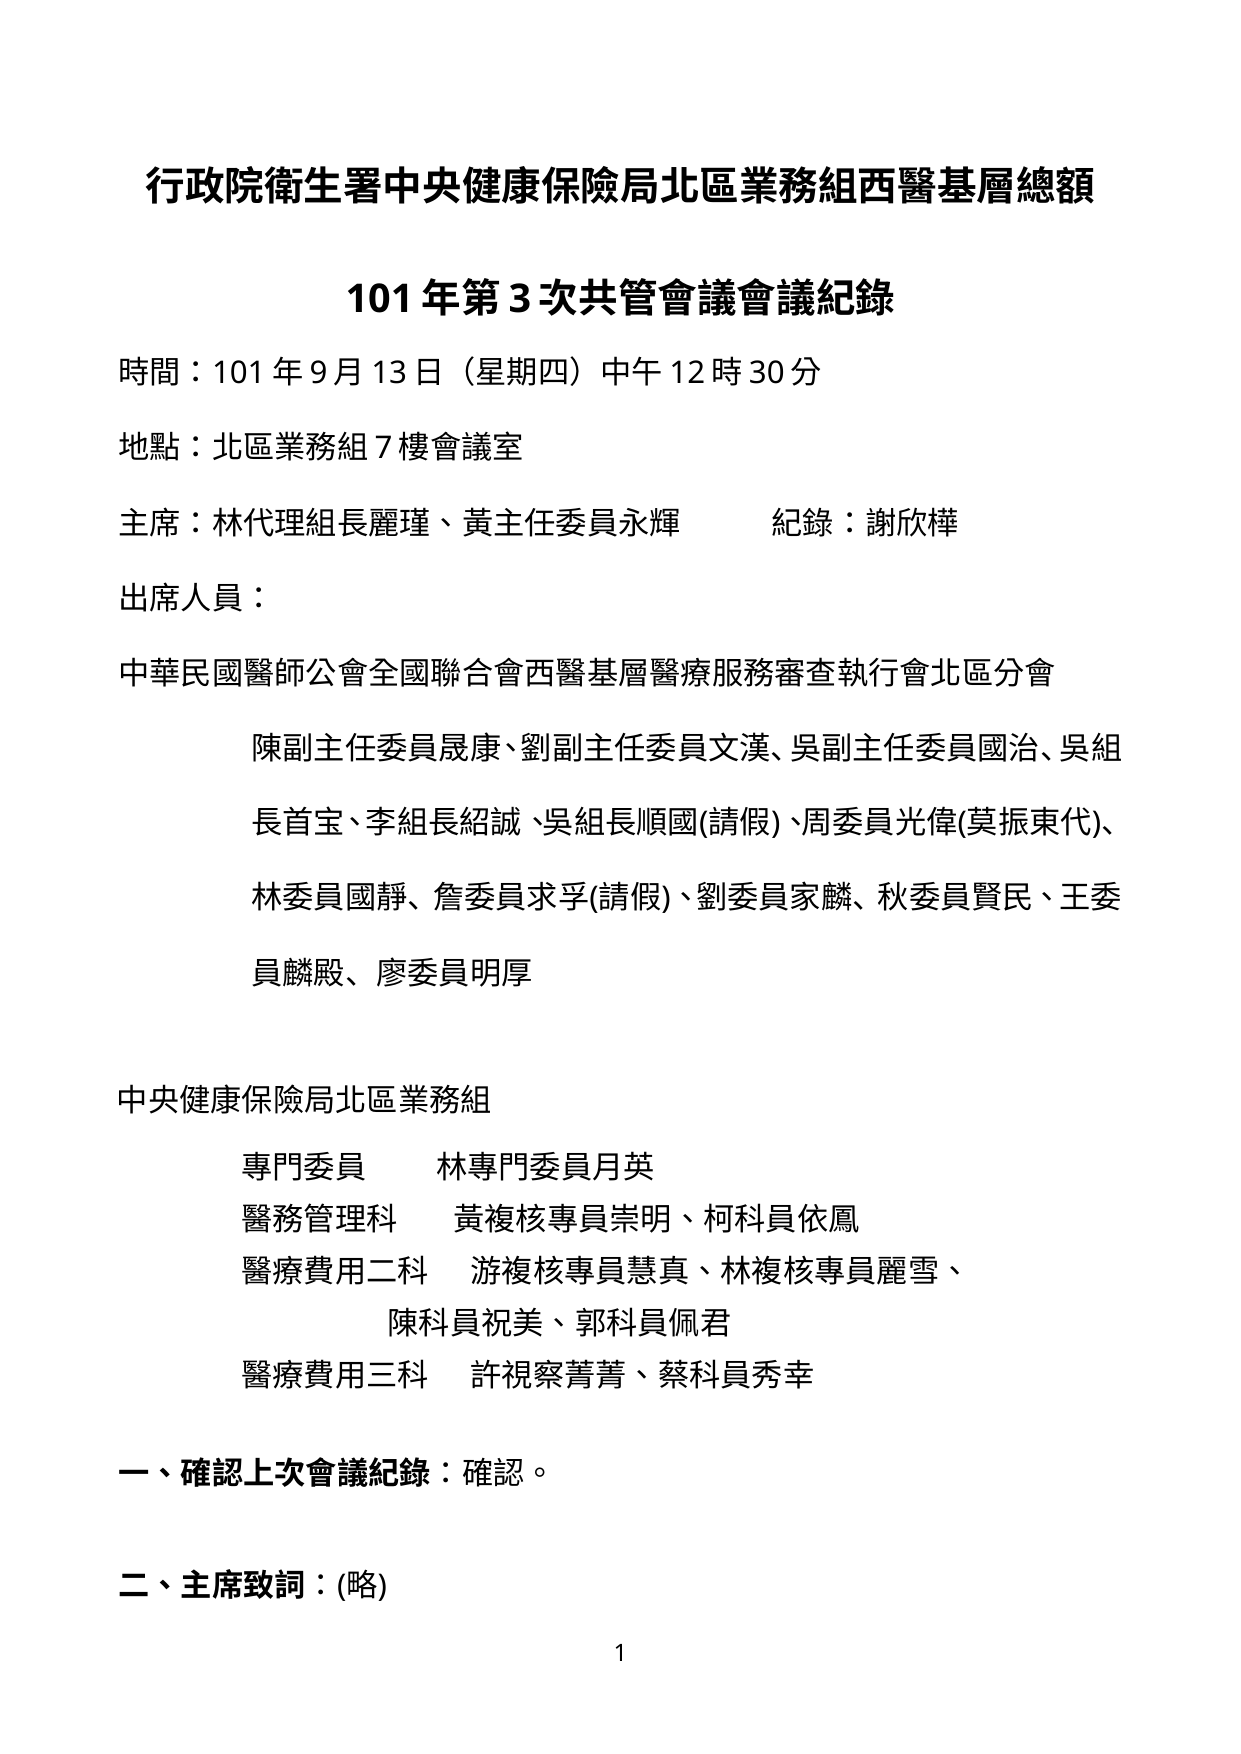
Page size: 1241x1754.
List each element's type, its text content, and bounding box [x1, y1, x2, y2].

text 地點：北區業務組7樓會議室 [118, 408, 1122, 483]
text 出席人員： [118, 558, 1122, 633]
text 專門委員 林專門委員月英 [93, 1135, 1122, 1187]
text 醫療費用三科 許視察菁菁、蔡科員秀幸 [93, 1343, 1122, 1395]
text 醫務管理科 黃複核專員崇明、柯科員依鳳 [93, 1187, 1122, 1239]
text 時間：101年9月13日（星期四）中午12時30分 [118, 333, 1122, 408]
text 二、主席致詞：(略) [118, 1545, 1122, 1620]
text 101年第3次共管會議會議紀錄 [118, 258, 1122, 333]
text 陳副主任委員晟康、劉副主任委員文漢、吳副主任委員國治、吳組長首宝、李組長紹誠、吳組長順國(請假)、周委員光偉(莫振東代)、林委員國靜、詹委員求孚(請假)、劉委員家麟、秋委員賢民、王委員麟殿、廖委員明厚 [251, 708, 1122, 1008]
text 中華民國醫師公會全國聯合會西醫基層醫療服務審查執行會北區分會 [118, 633, 1122, 708]
text 中央健康保險局北區業務組 [93, 1060, 1122, 1135]
text 行政院衛生署中央健康保險局北區業務組西醫基層總額 [118, 145, 1122, 220]
text 主席：林代理組長麗瑾、黃主任委員永輝 紀錄：謝欣樺 [118, 483, 1122, 558]
text 陳科員祝美、郭科員佩君 [93, 1291, 1122, 1343]
text 一、確認上次會議紀錄：確認。 [118, 1433, 1122, 1508]
text 醫療費用二科 游複核專員慧真、林複核專員麗雪、 [93, 1239, 1122, 1291]
